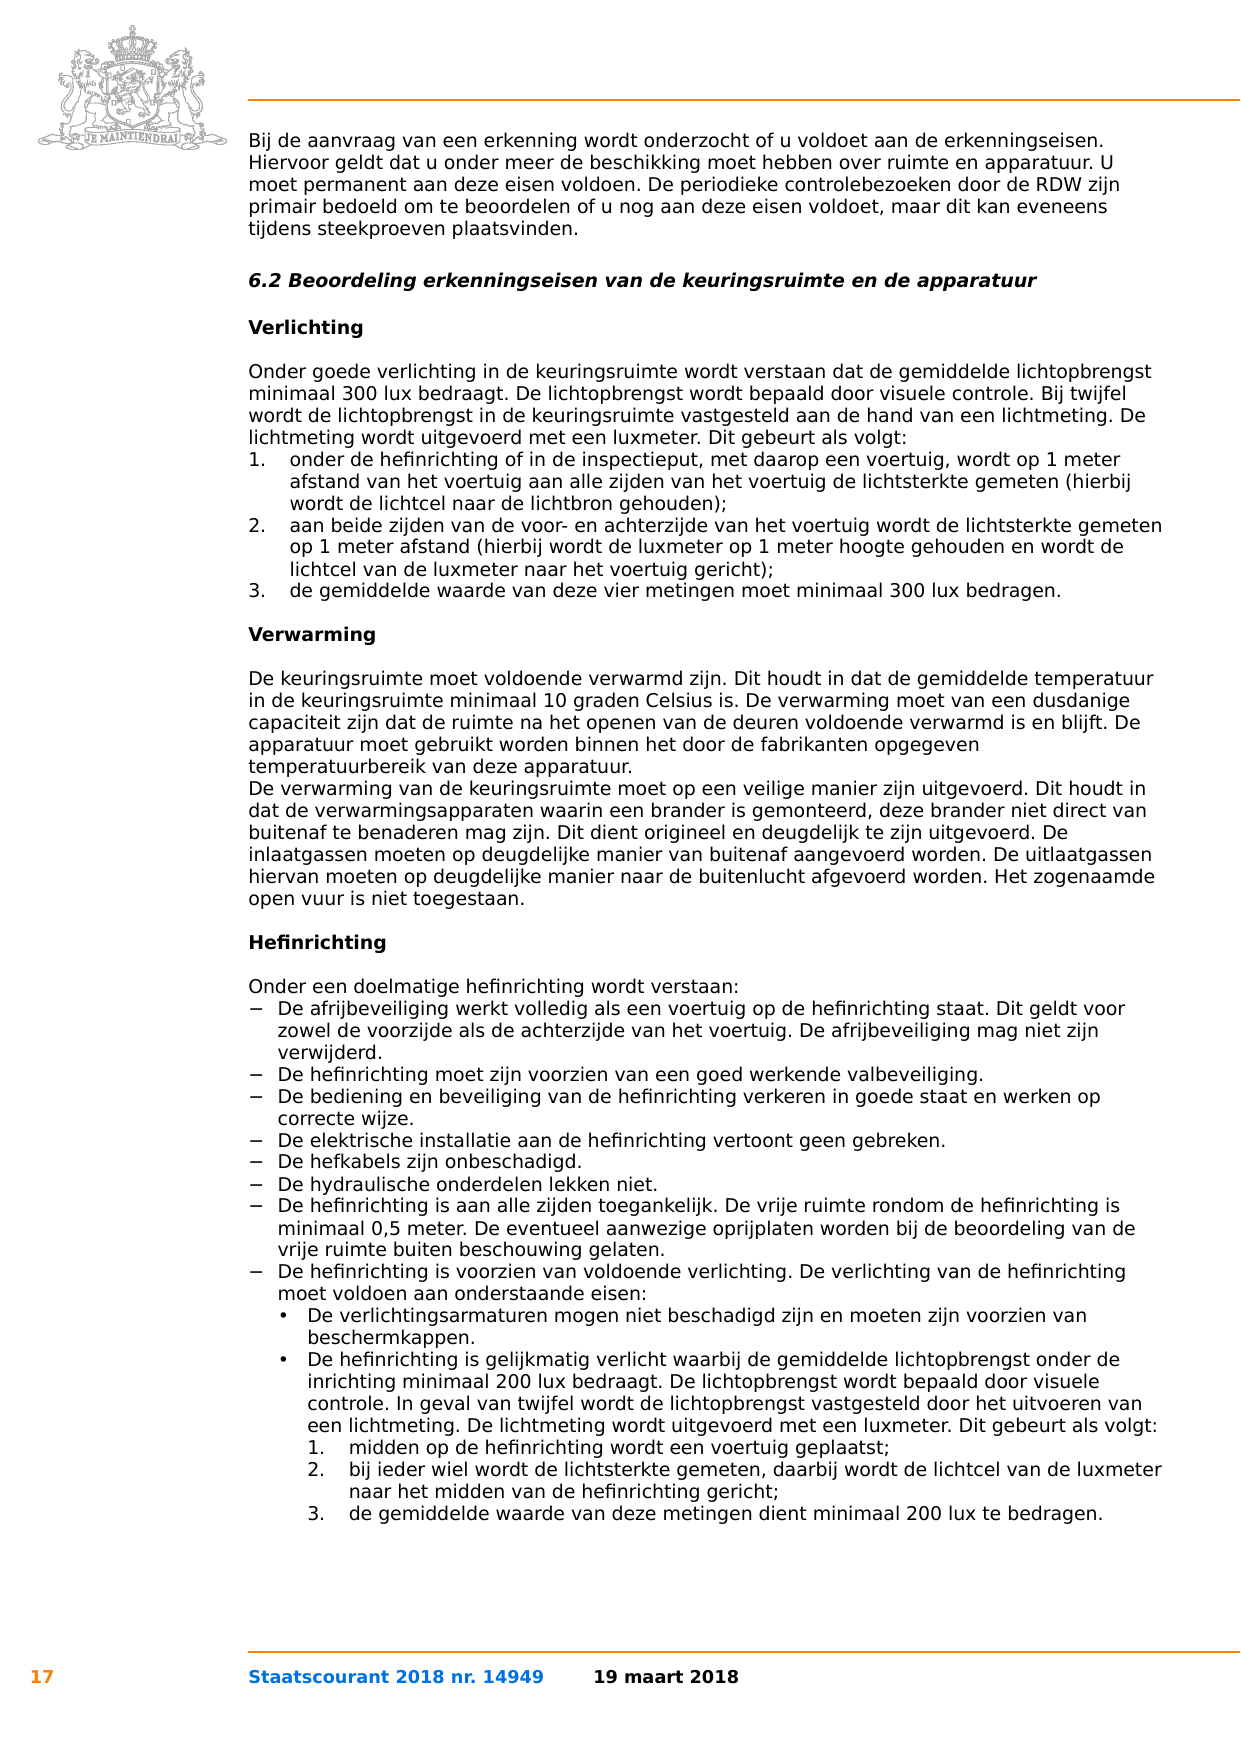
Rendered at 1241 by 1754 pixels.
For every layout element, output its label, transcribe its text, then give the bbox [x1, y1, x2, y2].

text − De bediening en beveiliging van de hefinrichting verkeren in goede staat en werken op correcte wijze. [248, 1086, 1163, 1129]
text De verwarming van de keuringsruimte moet op een veilige manier zijn uitgevoerd. Dit houdt in dat de verwarmingsapparaten waarin een brander is gemonteerd, deze brander niet direct van buitenaf te benaderen mag zijn. Dit dient origineel en deugdelijk te zijn uitgevoerd. De inlaatgassen moeten op deugdelijke manier van buitenaf aangevoerd worden. De uitlaatgassen hiervan moeten op deugdelijke manier naar de buitenlucht afgevoerd worden. Het zogenaamde open vuur is niet toegestaan. [248, 778, 1163, 910]
text − De hefinrichting is aan alle zijden toegankelijk. De vrije ruimte rondom de hefinrichting is minimaal 0,5 meter. De eventueel aanwezige oprijplaten worden bij de beoordeling van de vrije ruimte buiten beschouwing gelaten. [248, 1195, 1163, 1261]
text De keuringsruimte moet voldoende verwarmd zijn. Dit houdt in dat de gemiddelde temperatuur in de keuringsruimte minimaal 10 graden Celsius is. De verwarming moet van een dusdanige capaciteit zijn dat de ruimte na het openen van de deuren voldoende verwarmd is en blijft. De apparatuur moet gebruikt worden binnen het door de fabrikanten opgegeven temperatuurbereik van deze apparatuur. [248, 668, 1163, 778]
text − De elektrische installatie aan de hefinrichting vertoont geen gebreken. [248, 1129, 1163, 1151]
text 1. midden op de hefinrichting wordt een voertuig geplaatst; [307, 1437, 1163, 1459]
text 3. de gemiddelde waarde van deze vier metingen moet minimaal 300 lux bedragen. [248, 580, 1163, 602]
subtitle 6.2 Beoordeling erkenningseisen van de keuringsruimte en de apparatuur [248, 270, 1163, 292]
text − De hefinrichting moet zijn voorzien van een goed werkende valbeveiliging. [248, 1063, 1163, 1086]
text − De hydraulische onderdelen lekken niet. [248, 1173, 1163, 1195]
text − De hefinrichting is voorzien van voldoende verlichting. De verlichting van de hefinrichting moet voldoen aan onderstaande eisen: [248, 1261, 1163, 1305]
text 2. bij ieder wiel wordt de lichtsterkte gemeten, daarbij wordt de lichtcel van de luxmeter naar het midden van de hefinrichting gericht; [307, 1459, 1163, 1503]
subtitle Verwarming [248, 624, 1163, 646]
text 2. aan beide zijden van de voor- en achterzijde van het voertuig wordt de lichtsterkte gemeten op 1 meter afstand (hierbij wordt de luxmeter op 1 meter hoogte gehouden en wordt de lichtcel van de luxmeter naar het voertuig gericht); [248, 514, 1163, 580]
text Bij de aanvraag van een erkenning wordt onderzocht of u voldoet aan de erkenningseisen. Hiervoor geldt dat u onder meer de beschikking moet hebben over ruimte en apparatuur. U moet permanent aan deze eisen voldoen. De periodieke controlebezoeken door de RDW zijn primair bedoeld om te beoordelen of u nog aan deze eisen voldoet, maar dit kan eveneens tijdens steekproeven plaatsvinden. [248, 130, 1163, 240]
text − De afrijbeveiliging werkt volledig als een voertuig op de hefinrichting staat. Dit geldt voor zowel de voorzijde als de achterzijde van het voertuig. De afrijbeveiliging mag niet zijn verwijderd. [248, 998, 1163, 1063]
text Onder goede verlichting in de keuringsruimte wordt verstaan dat de gemiddelde lichtopbrengst minimaal 300 lux bedraagt. De lichtopbrengst wordt bepaald door visuele controle. Bij twijfel wordt de lichtopbrengst in de keuringsruimte vastgesteld aan de hand van een lichtmeting. De lichtmeting wordt uitgevoerd met een luxmeter. Dit gebeurt als volgt: [248, 361, 1163, 448]
text 3. de gemiddelde waarde van deze metingen dient minimaal 200 lux te bedragen. [307, 1503, 1163, 1525]
subtitle Verlichting [248, 317, 1163, 339]
text 1. onder de hefinrichting of in de inspectieput, met daarop een voertuig, wordt op 1 meter afstand van het voertuig aan alle zijden van het voertuig de lichtsterkte gemeten (hierbij wordt de lichtcel naar de lichtbron gehouden); [248, 448, 1163, 514]
text Onder een doelmatige hefinrichting wordt verstaan: [248, 976, 1163, 998]
subtitle Hefinrichting [248, 932, 1163, 954]
picture [38, 25, 227, 150]
text • De verlichtingsarmaturen mogen niet beschadigd zijn en moeten zijn voorzien van beschermkappen. [278, 1305, 1163, 1349]
text • De hefinrichting is gelijkmatig verlicht waarbij de gemiddelde lichtopbrengst onder de inrichting minimaal 200 lux bedraagt. De lichtopbrengst wordt bepaald door visuele controle. In geval van twijfel wordt de lichtopbrengst vastgesteld door het uitvoeren van een lichtmeting. De lichtmeting wordt uitgevoerd met een luxmeter. Dit gebeurt als volgt: [278, 1349, 1163, 1437]
text − De hefkabels zijn onbeschadigd. [248, 1151, 1163, 1173]
